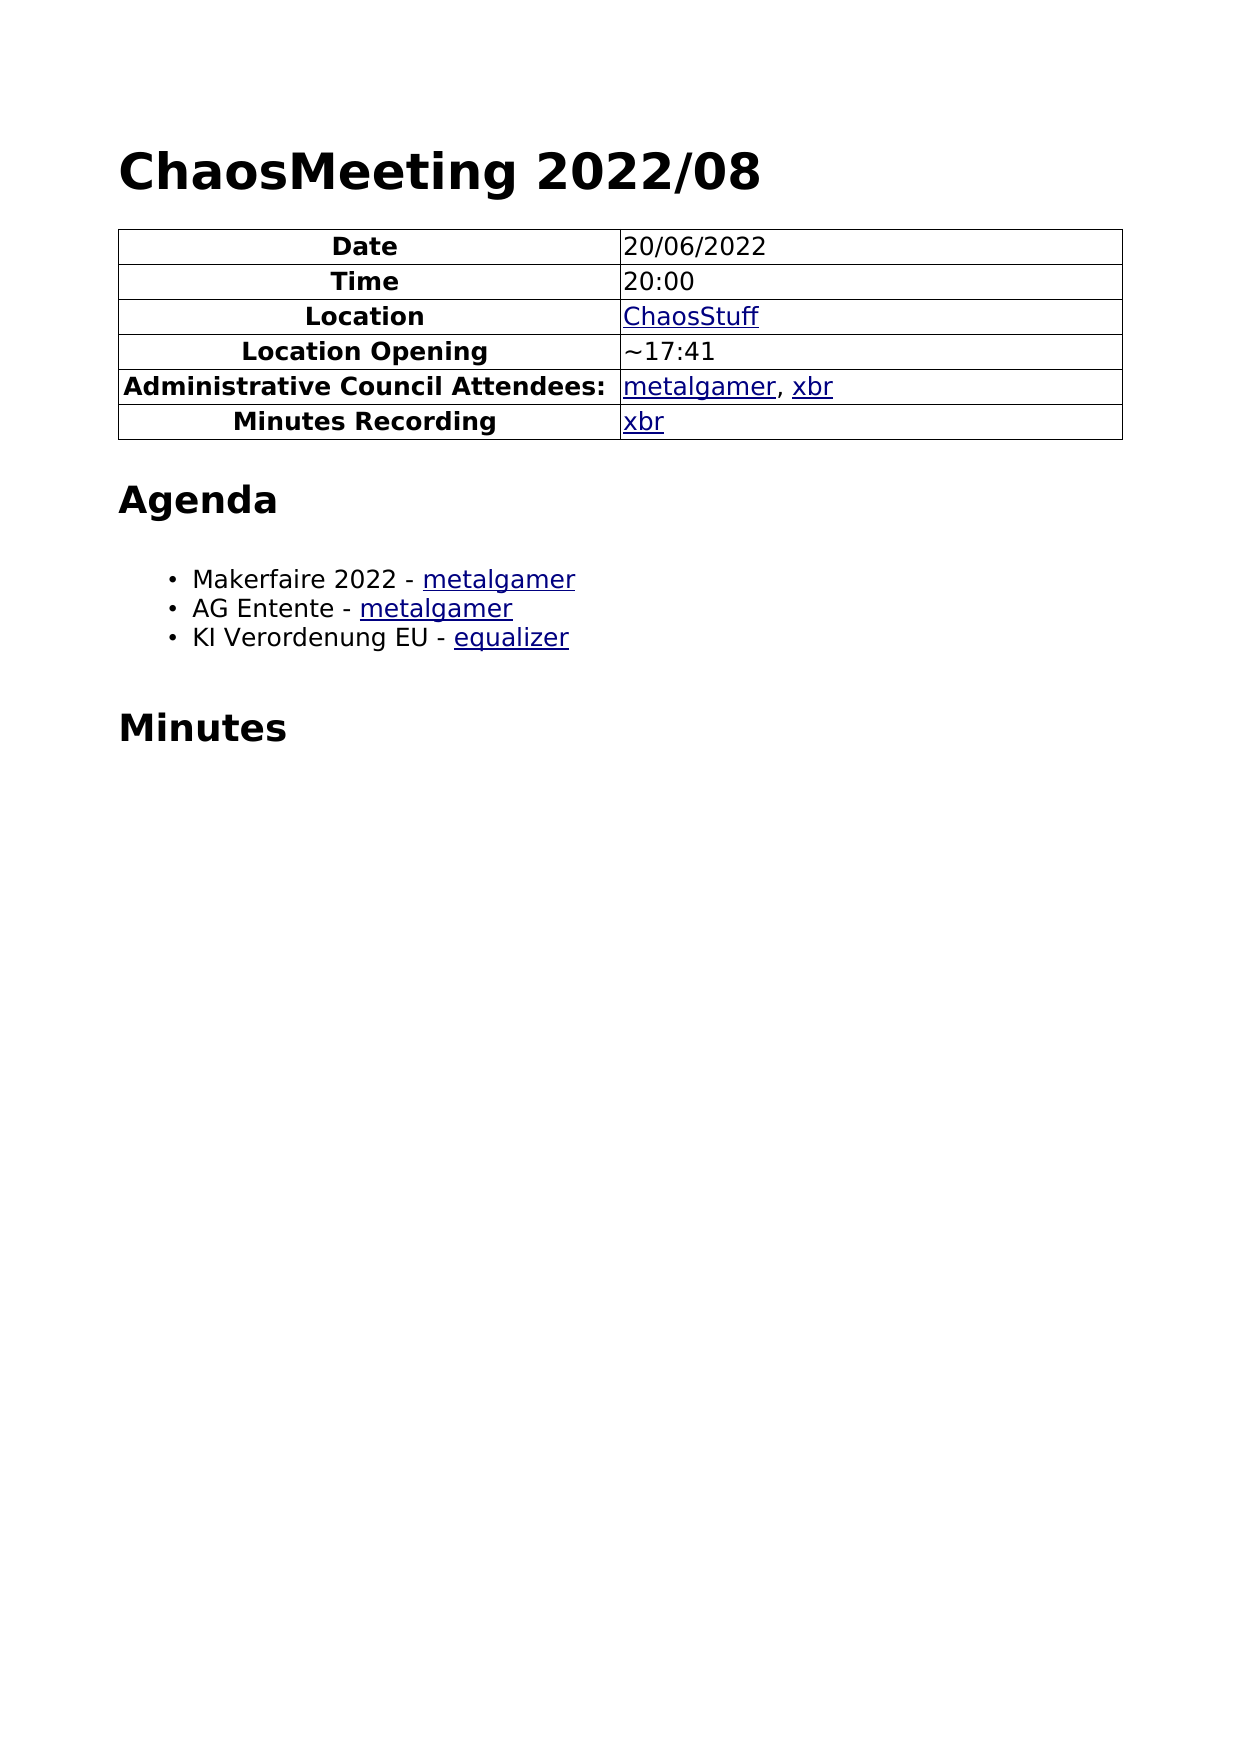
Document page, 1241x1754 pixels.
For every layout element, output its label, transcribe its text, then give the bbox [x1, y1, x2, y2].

list Makerfaire 2022 - metalgamer [177, 565, 1122, 594]
table_cell Time [119, 265, 620, 299]
table_cell Administrative Council Attendees: [119, 370, 620, 404]
table_cell xbr [621, 405, 1122, 439]
table_header 20/06/2022 [621, 230, 1122, 264]
list AG Entente - metalgamer [177, 594, 1122, 623]
table_cell Location [119, 300, 620, 334]
table_cell ~17:41 [621, 335, 1122, 369]
subtitle ChaosMeeting 2022/08 [118, 143, 1122, 201]
table_header Date [119, 230, 620, 264]
list KI Verordenung EU - equalizer [177, 623, 1122, 652]
table_cell ChaosStuff [621, 300, 1122, 334]
subtitle Agenda [118, 479, 1122, 523]
table_cell Minutes Recording [119, 405, 620, 439]
subtitle Minutes [118, 707, 1122, 750]
table_cell Location Opening [119, 335, 620, 369]
table_cell 20:00 [621, 265, 1122, 299]
table_cell metalgamer, xbr [621, 370, 1122, 404]
